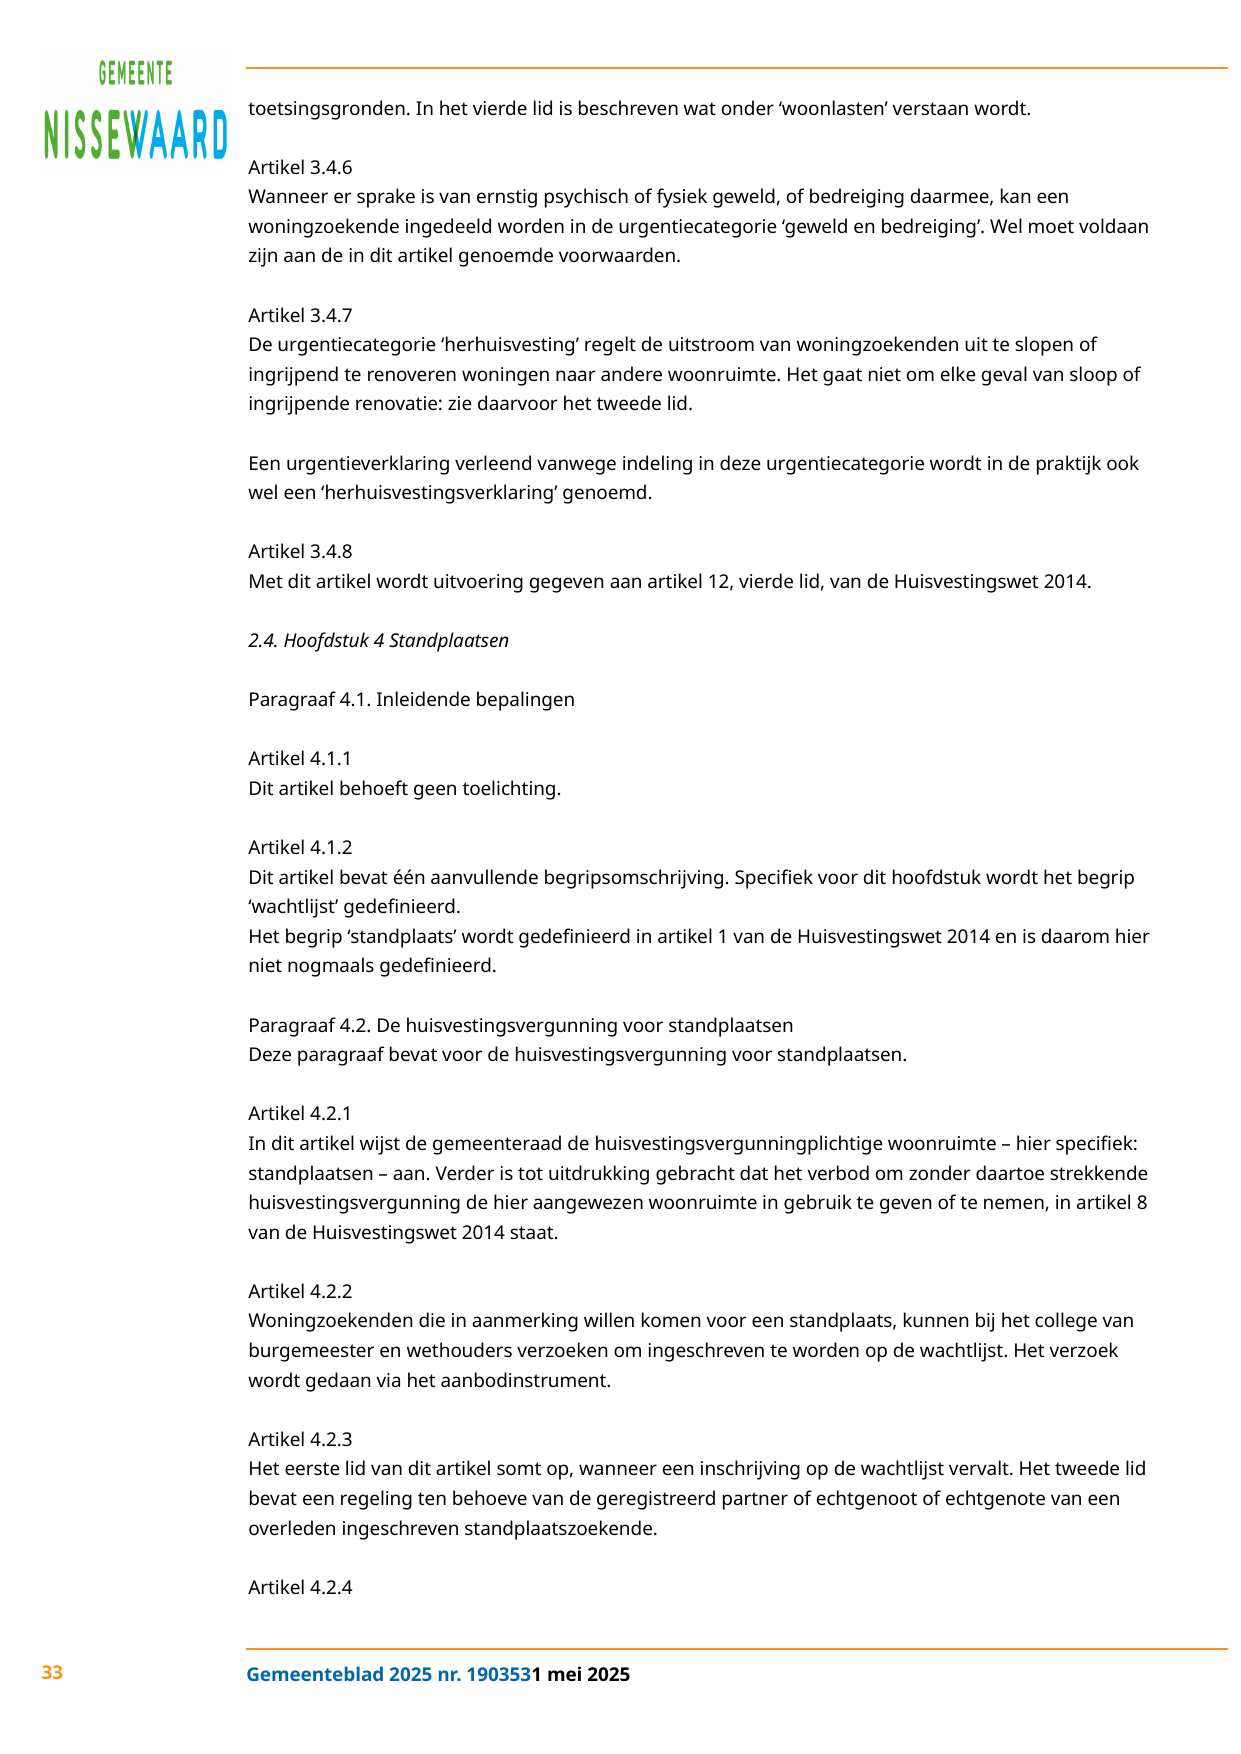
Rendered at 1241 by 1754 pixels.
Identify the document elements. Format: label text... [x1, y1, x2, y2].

text Het begrip ‘standplaats’ wordt gedefinieerd in artikel 1 van de Huisvestingswet 2014 en is daarom hier niet nogmaals gedefinieerd. [248, 923, 1152, 978]
picture [41, 47, 231, 172]
text Artikel 4.1.1 [248, 746, 1152, 771]
text Wanneer er sprake is van ernstig psychisch of fysiek geweld, of bedreiging daarmee, kan een woningzoekende ingedeeld worden in de urgentiecategorie ‘geweld en bedreiging’. Wel moet voldaan zijn aan de in dit artikel genoemde voorwaarden. [248, 183, 1152, 268]
text Paragraaf 4.2. De huisvestingsvergunning voor standplaatsen [248, 1012, 1152, 1038]
text Artikel 4.2.4 [248, 1574, 1152, 1600]
text In dit artikel wijst de gemeenteraad de huisvestingsvergunningplichtige woonruimte – hier specifiek: standplaatsen – aan. Verder is tot uitdrukking gebracht dat het verbod om zonder daartoe strekkende huisvestingsvergunning de hier aangewezen woonruimte in gebruik te geven of te nemen, in artikel 8 van de Huisvestingswet 2014 staat. [248, 1130, 1152, 1245]
text Met dit artikel wordt uitvoering gegeven aan artikel 12, vierde lid, van de Huisvestingswet 2014. [248, 568, 1152, 594]
text Het eerste lid van dit artikel somt op, wanneer een inschrijving op de wachtlijst vervalt. Het tweede lid bevat een regeling ten behoeve van de geregistreerd partner of echtgenoot of echtgenote van een overleden ingeschreven standplaatszoekende. [248, 1456, 1152, 1541]
text Artikel 3.4.8 [248, 538, 1152, 564]
text Woningzoekenden die in aanmerking willen komen voor een standplaats, kunnen bij het college van burgemeester en wethouders verzoeken om ingeschreven te worden op de wachtlijst. Het verzoek wordt gedaan via het aanbodinstrument. [248, 1308, 1152, 1393]
text Dit artikel behoeft geen toelichting. [248, 775, 1152, 801]
text toetsingsgronden. In het vierde lid is beschreven wat onder ‘woonlasten’ verstaan wordt. [248, 95, 1152, 121]
text Artikel 4.2.1 [248, 1101, 1152, 1126]
text 2.4. Hoofdstuk 4 Standplaatsen [248, 627, 1152, 653]
text Deze paragraaf bevat voor de huisvestingsvergunning voor standplaatsen. [248, 1041, 1152, 1067]
text Artikel 4.2.2 [248, 1278, 1152, 1304]
text Dit artikel bevat één aanvullende begripsomschrijving. Specifiek voor dit hoofdstuk wordt het begrip ‘wachtlijst’ gedefinieerd. [248, 864, 1152, 919]
text Een urgentieverklaring verleend vanwege indeling in deze urgentiecategorie wordt in de praktijk ook wel een ‘herhuisvestingsverklaring’ genoemd. [248, 450, 1152, 505]
text Artikel 4.1.2 [248, 834, 1152, 860]
text Artikel 3.4.7 [248, 302, 1152, 328]
text Artikel 4.2.3 [248, 1426, 1152, 1452]
text Paragraaf 4.1. Inleidende bepalingen [248, 686, 1152, 712]
text De urgentiecategorie ‘herhuisvesting’ regelt de uitstroom van woningzoekenden uit te slopen of ingrijpend te renoveren woningen naar andere woonruimte. Het gaat niet om elke geval van sloop of ingrijpende renovatie: zie daarvoor het tweede lid. [248, 331, 1152, 416]
text Artikel 3.4.6 [248, 154, 1152, 180]
